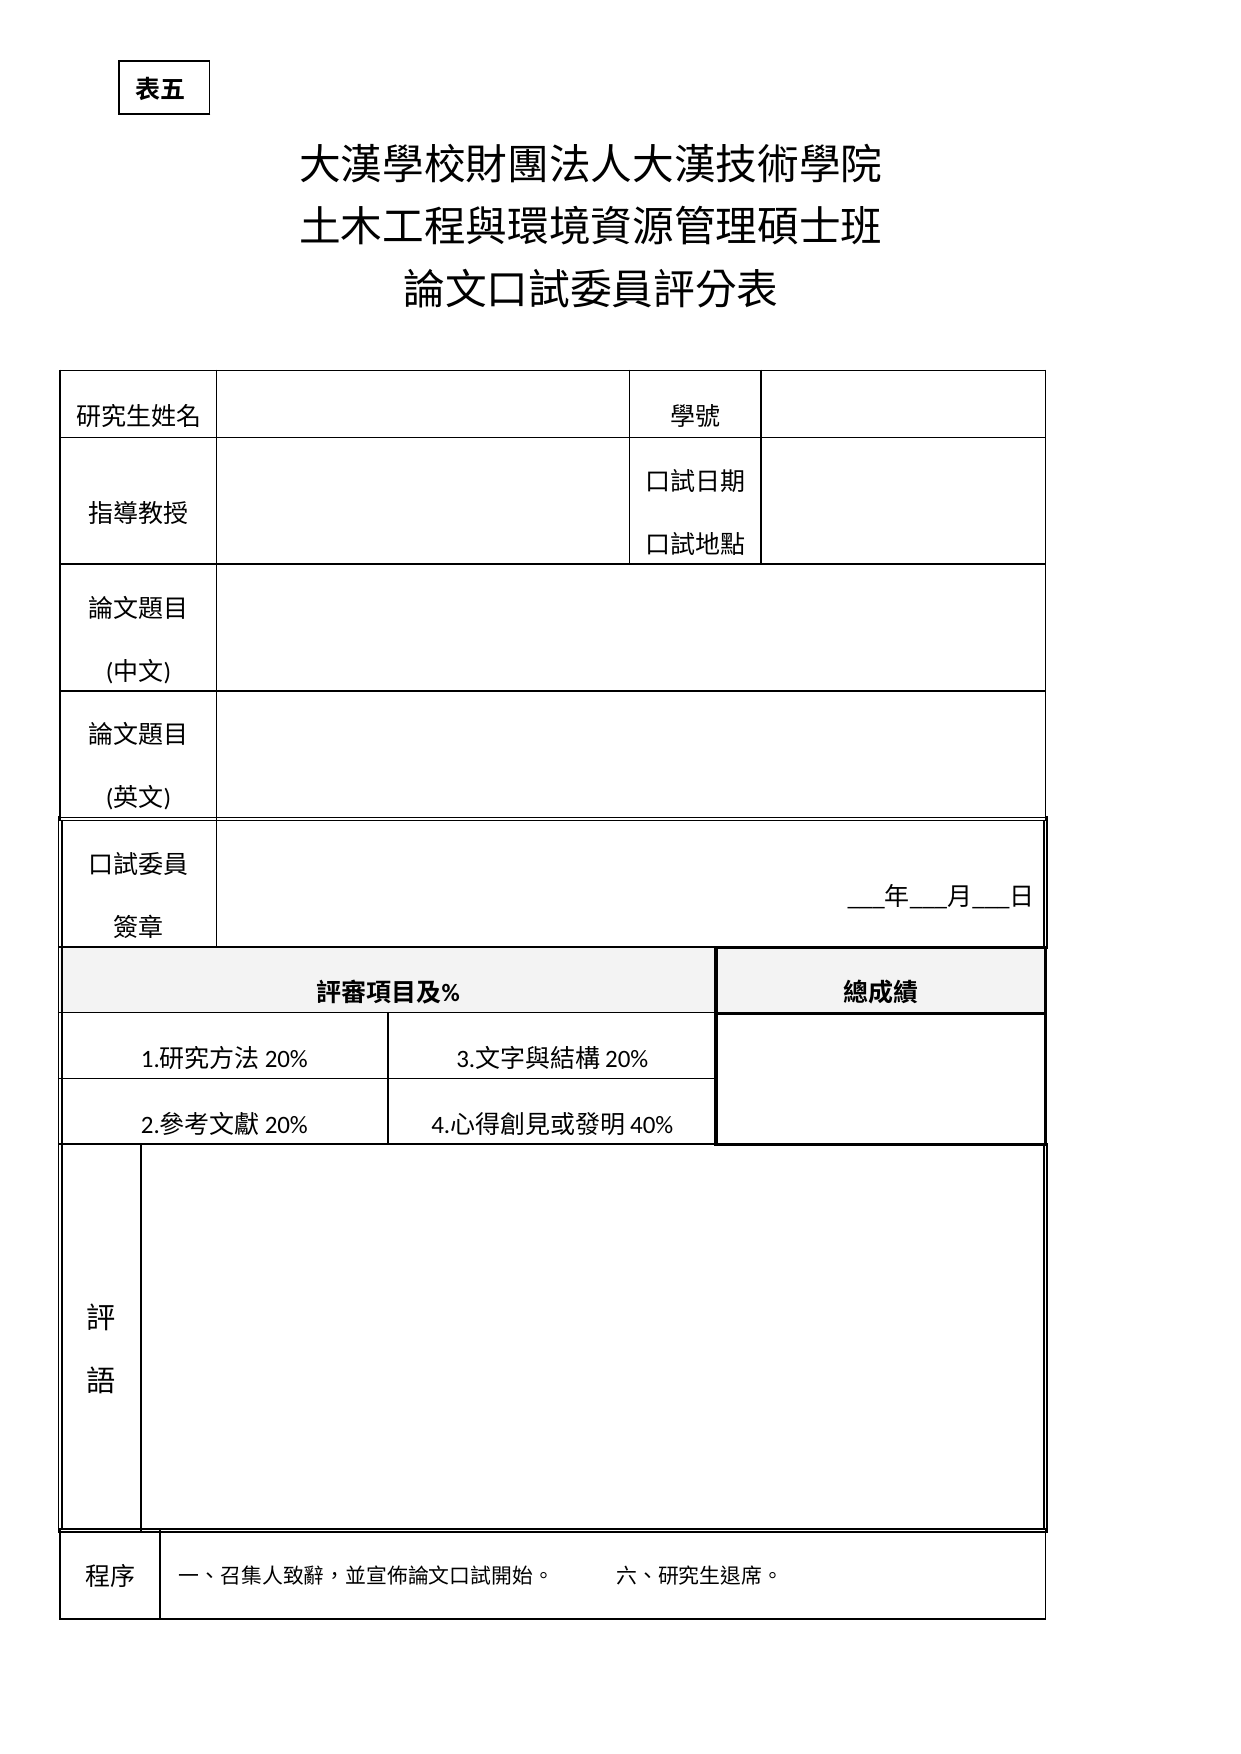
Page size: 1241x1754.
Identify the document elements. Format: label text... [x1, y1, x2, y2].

table_cell 總成績 [718, 949, 1044, 1012]
text 論文口試委員評分表 [118, 244, 1063, 307]
table_header [762, 371, 1045, 437]
table_cell [217, 438, 629, 563]
table_cell 口試日期 口試地點 [630, 438, 760, 563]
table_cell 論文題目 (英文) [61, 692, 216, 816]
table_header 研究生姓名 [61, 371, 216, 437]
table_cell 評審項目及% [63, 948, 714, 1012]
table_cell [217, 692, 1045, 816]
table_cell 一、召集人致辭，並宣佈論文口試開始。 六、研究生退席。 [161, 1533, 1045, 1618]
text 表五 [135, 69, 194, 106]
table_cell 3.文字與結構20% [389, 1013, 714, 1077]
text 大漢學校財團法人大漢技術學院 [118, 119, 1063, 182]
table_cell [718, 1015, 1044, 1143]
text [120, 62, 209, 113]
text 土木工程與環境資源管理碩士班 [118, 182, 1063, 244]
table_cell [217, 565, 1045, 690]
table_cell 1.研究方法20% [63, 1013, 387, 1077]
table_cell 程序 [61, 1533, 159, 1618]
table_cell 2.參考文獻20% [63, 1079, 387, 1143]
table_cell 評 語 [63, 1145, 140, 1528]
table_header 學號 [630, 371, 760, 437]
table_cell [142, 1145, 1043, 1528]
table_cell ___年___月___日 [217, 821, 1043, 946]
table_cell 指導教授 [61, 438, 216, 563]
table_cell 4.心得創見或發明40% [389, 1079, 714, 1143]
table_cell 論文題目 (中文) [61, 565, 216, 690]
table_cell 口試委員 簽章 [63, 821, 216, 946]
table_cell [762, 438, 1045, 563]
table_header [217, 371, 629, 437]
